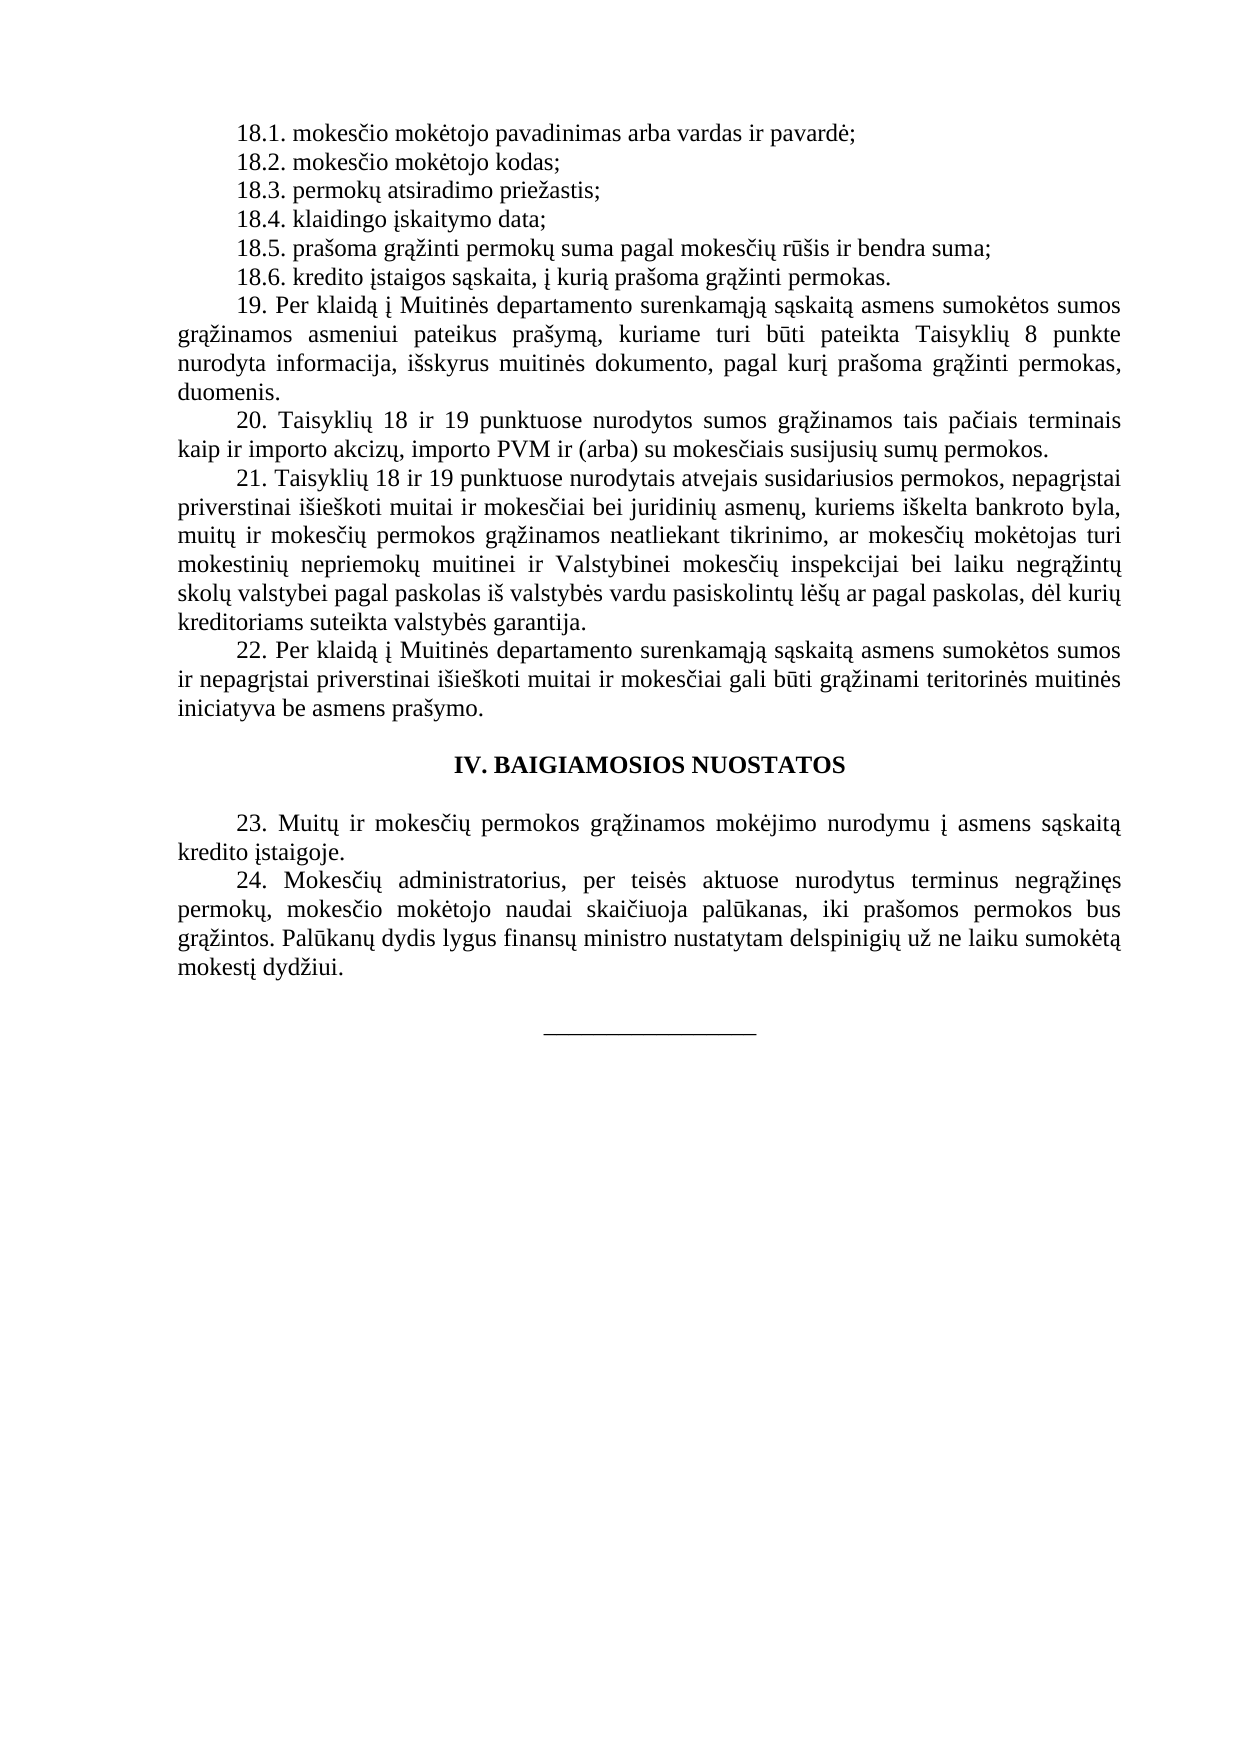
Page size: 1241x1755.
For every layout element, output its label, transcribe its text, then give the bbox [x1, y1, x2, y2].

text 18.3. permokų atsiradimo priežastis; [177, 176, 1122, 204]
text 23. Muitų ir mokesčių permokos grąžinamos mokėjimo nurodymu į asmens sąskaitą kredito įstaigoje. [177, 808, 1122, 866]
text _________________ [177, 1009, 1122, 1038]
text IV. BAIGIAMOSIOS NUOSTATOS [177, 751, 1122, 779]
text 18.5. prašoma grąžinti permokų suma pagal mokesčių rūšis ir bendra suma; [177, 233, 1122, 262]
text 24. Mokesčių administratorius, per teisės aktuose nurodytus terminus negrąžinęs permokų, mokesčio mokėtojo naudai skaičiuoja palūkanas, iki prašomos permokos bus grąžintos. Palūkanų dydis lygus finansų ministro nustatytam delspinigių už ne laiku sumokėtą mokestį dydžiui. [177, 866, 1122, 981]
text 19. Per klaidą į Muitinės departamento surenkamąją sąskaitą asmens sumokėtos sumos grąžinamos asmeniui pateikus prašymą, kuriame turi būti pateikta Taisyklių 8 punkte nurodyta informacija, išskyrus muitinės dokumento, pagal kurį prašoma grąžinti permokas, duomenis. [177, 291, 1122, 406]
text 18.2. mokesčio mokėtojo kodas; [177, 147, 1122, 176]
text 21. Taisyklių 18 ir 19 punktuose nurodytais atvejais susidariusios permokos, nepagrįstai priverstinai išieškoti muitai ir mokesčiai bei juridinių asmenų, kuriems iškelta bankroto byla, muitų ir mokesčių permokos grąžinamos neatliekant tikrinimo, ar mokesčių mokėtojas turi mokestinių nepriemokų muitinei ir Valstybinei mokesčių inspekcijai bei laiku negrąžintų skolų valstybei pagal paskolas iš valstybės vardu pasiskolintų lėšų ar pagal paskolas, dėl kurių kreditoriams suteikta valstybės garantija. [177, 463, 1122, 636]
text 22. Per klaidą į Muitinės departamento surenkamąją sąskaitą asmens sumokėtos sumos ir nepagrįstai priverstinai išieškoti muitai ir mokesčiai gali būti grąžinami teritorinės muitinės iniciatyva be asmens prašymo. [177, 636, 1122, 722]
text 18.6. kredito įstaigos sąskaita, į kurią prašoma grąžinti permokas. [177, 262, 1122, 291]
text 18.1. mokesčio mokėtojo pavadinimas arba vardas ir pavardė; [177, 118, 1122, 147]
text 20. Taisyklių 18 ir 19 punktuose nurodytos sumos grąžinamos tais pačiais terminais kaip ir importo akcizų, importo PVM ir (arba) su mokesčiais susijusių sumų permokos. [177, 406, 1122, 463]
text 18.4. klaidingo įskaitymo data; [177, 204, 1122, 233]
